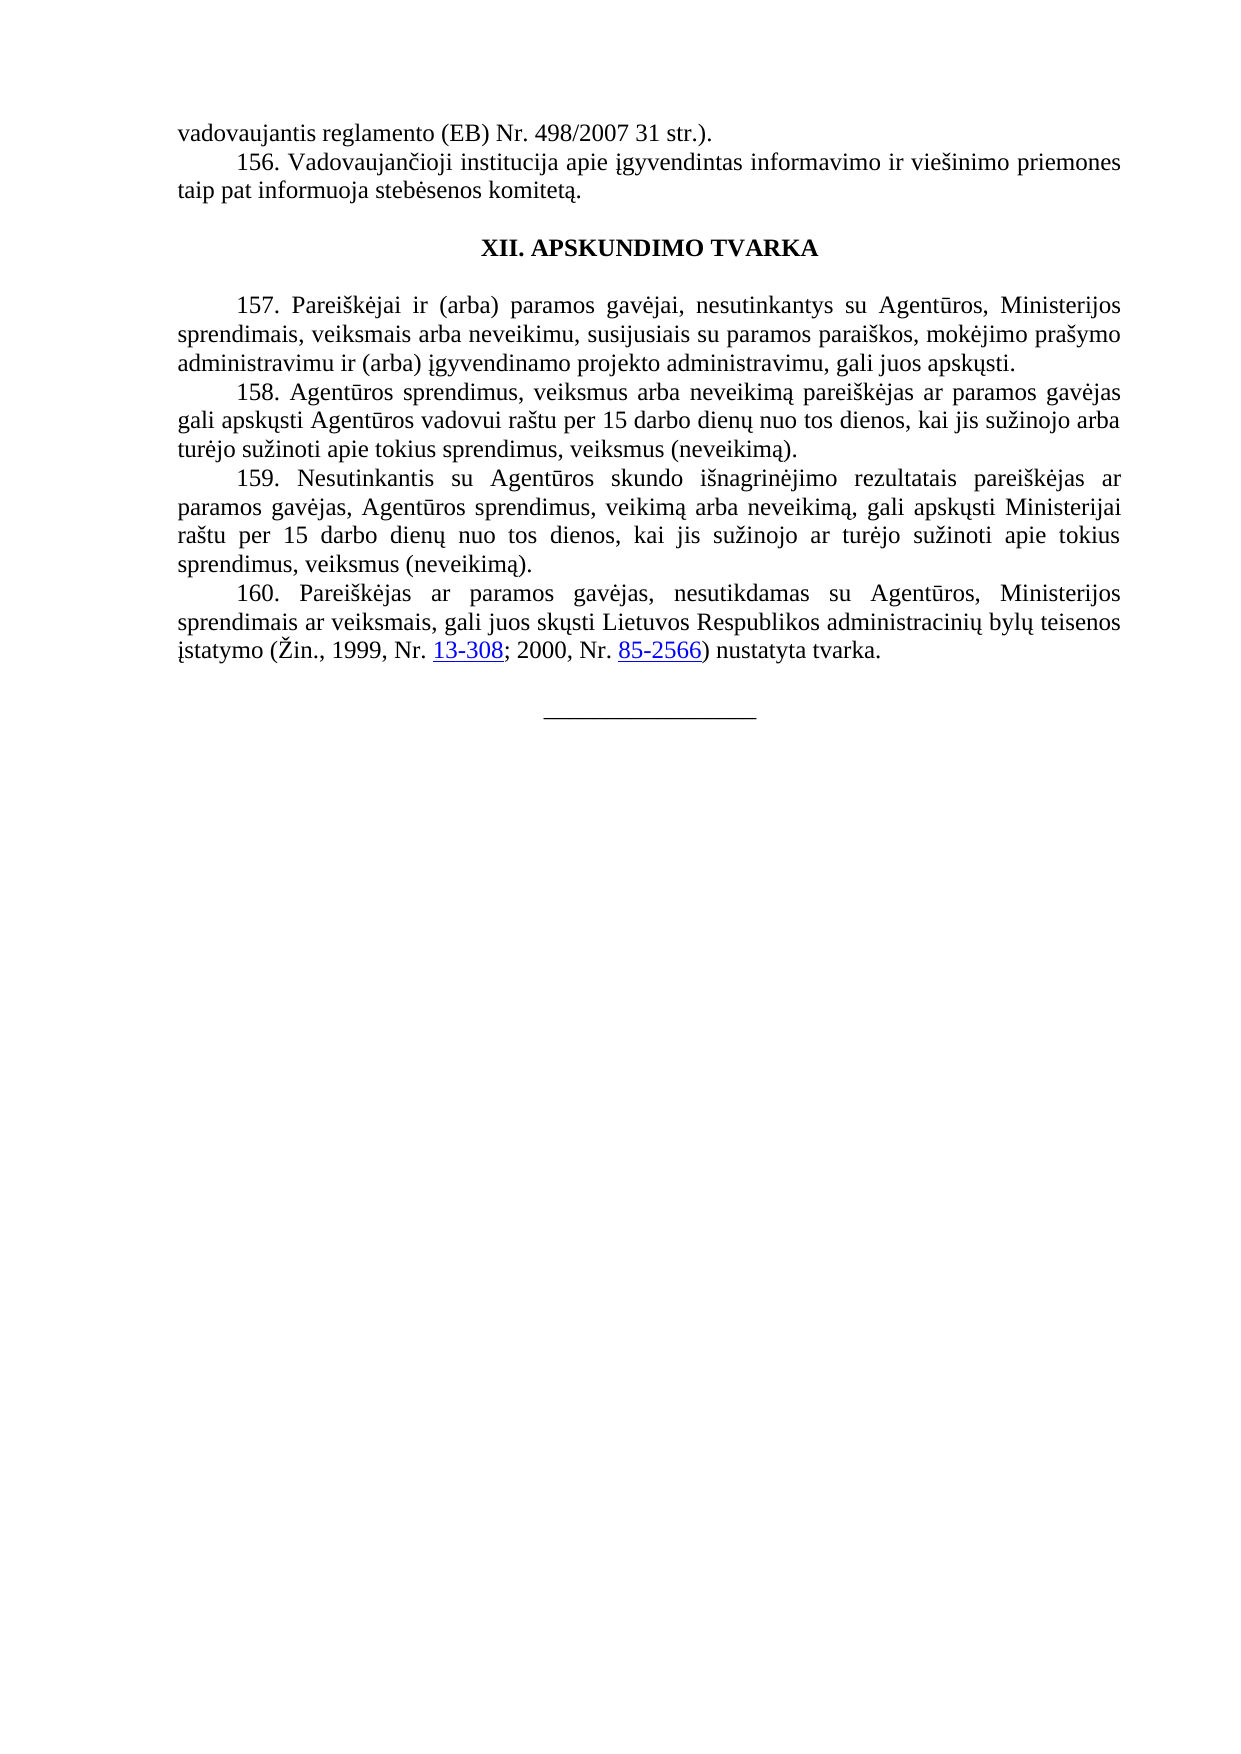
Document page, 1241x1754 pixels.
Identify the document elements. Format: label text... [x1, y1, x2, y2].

text 156. Vadovaujančioji institucija apie įgyvendintas informavimo ir viešinimo priemones taip pat informuoja stebėsenos komitetą. [177, 147, 1122, 204]
text 159. Nesutinkantis su Agentūros skundo išnagrinėjimo rezultatais pareiškėjas ar paramos gavėjas, Agentūros sprendimus, veikimą arba neveikimą, gali apskųsti Ministerijai raštu per 15 darbo dienų nuo tos dienos, kai jis sužinojo ar turėjo sužinoti apie tokius sprendimus, veiksmus (neveikimą). [177, 463, 1122, 578]
text _________________ [177, 693, 1122, 722]
text 158. Agentūros sprendimus, veiksmus arba neveikimą pareiškėjas ar paramos gavėjas gali apskųsti Agentūros vadovui raštu per 15 darbo dienų nuo tos dienos, kai jis sužinojo arba turėjo sužinoti apie tokius sprendimus, veiksmus (neveikimą). [177, 377, 1122, 463]
text XII. APSKUNDIMO TVARKA [177, 233, 1122, 262]
text vadovaujantis reglamento (EB) Nr. 498/2007 31 str.). [177, 118, 1122, 147]
text 160. Pareiškėjas ar paramos gavėjas, nesutikdamas su Agentūros, Ministerijos sprendimais ar veiksmais, gali juos skųsti Lietuvos Respublikos administracinių bylų teisenos įstatymo (Žin., 1999, Nr. 13-308; 2000, Nr. 85-2566) nustatyta tvarka. [177, 578, 1122, 664]
text 157. Pareiškėjai ir (arba) paramos gavėjai, nesutinkantys su Agentūros, Ministerijos sprendimais, veiksmais arba neveikimu, susijusiais su paramos paraiškos, mokėjimo prašymo administravimu ir (arba) įgyvendinamo projekto administravimu, gali juos apskųsti. [177, 291, 1122, 377]
